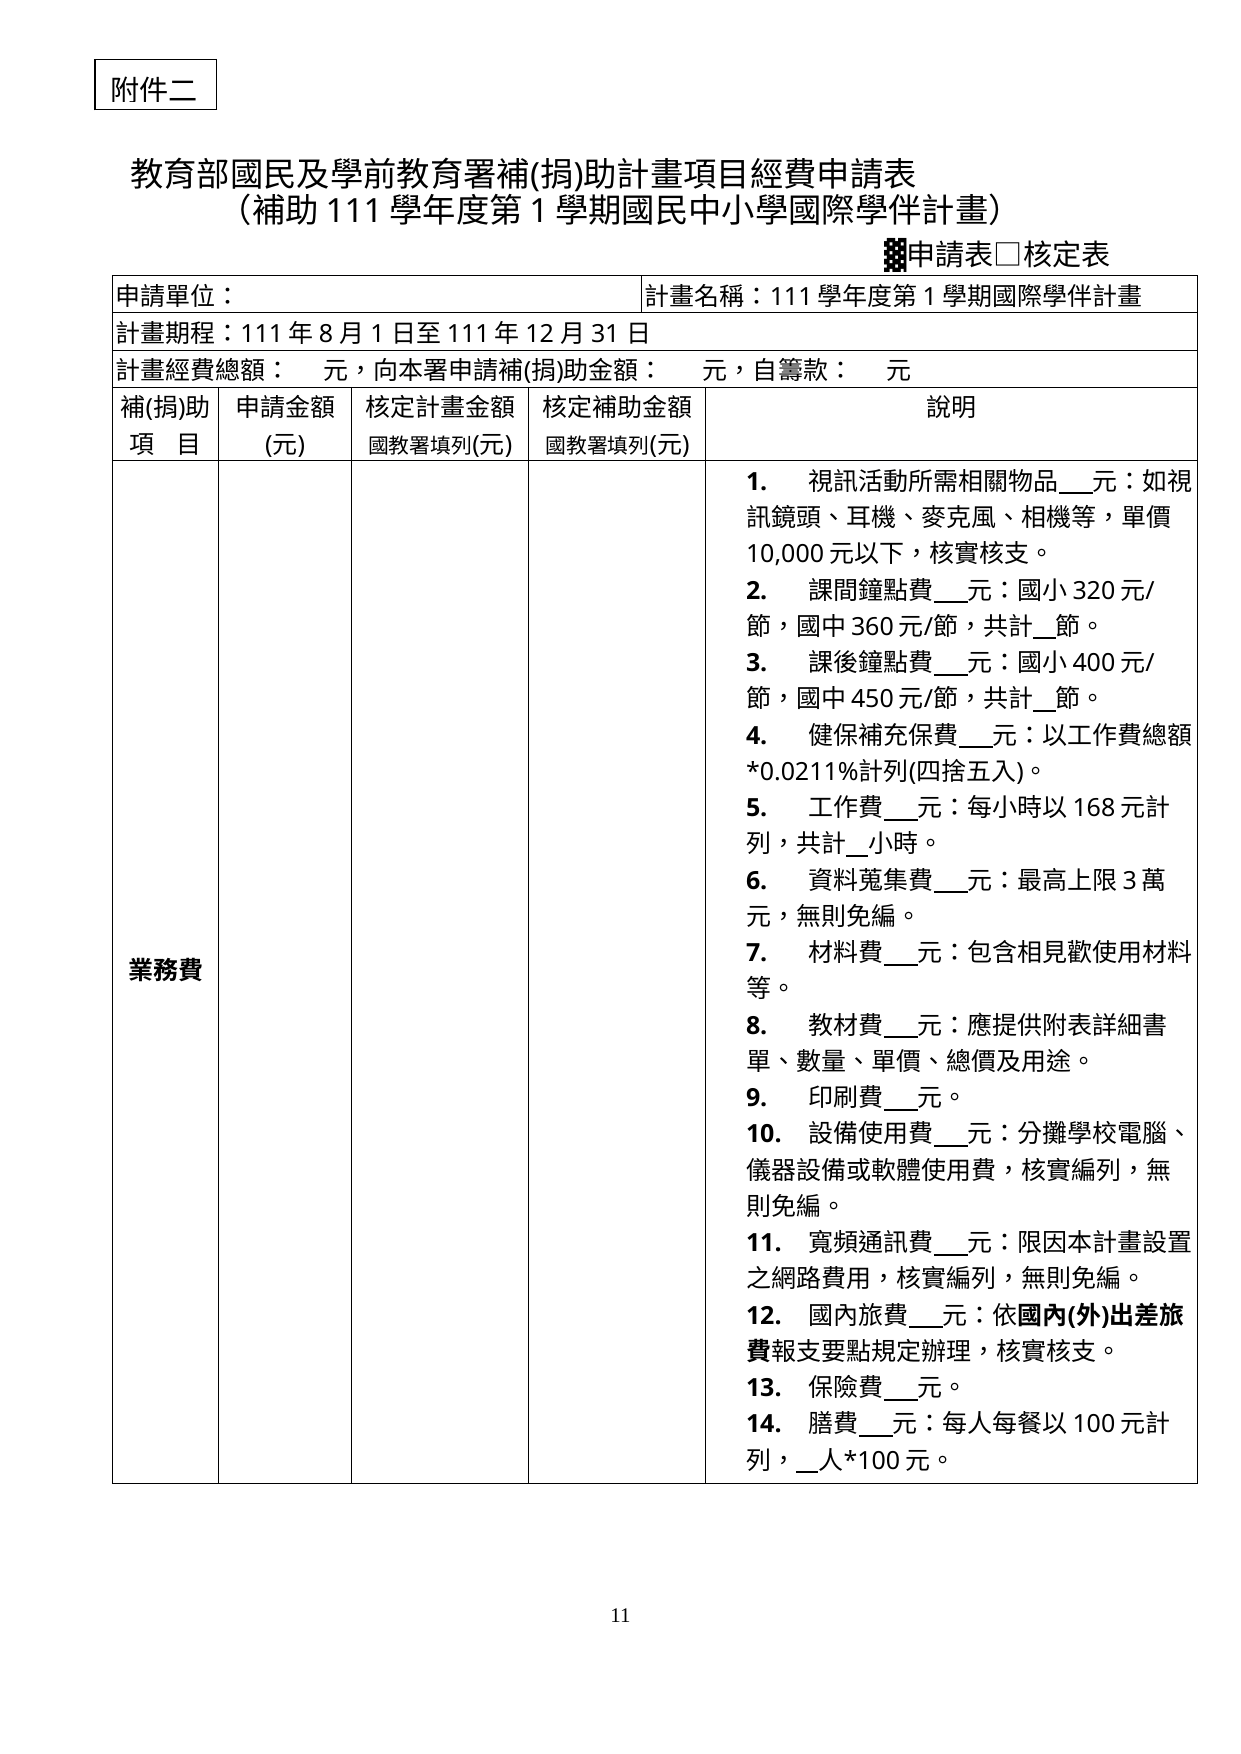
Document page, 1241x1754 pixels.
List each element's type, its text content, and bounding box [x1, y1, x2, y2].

table_cell [1198, 460, 1205, 1482]
table_cell 核定補助金額 國教署填列(元) [529, 388, 705, 460]
table_cell [1198, 350, 1205, 387]
text （補助111學年度第1學期國民中小學國際學伴計畫） [130, 196, 1110, 229]
text [96, 60, 216, 109]
table_cell [219, 461, 351, 1482]
table_cell 計畫經費總額： 元，向本署申請補(捐)助金額： 元，自籌款： 元 [113, 351, 1197, 387]
table_cell 說明 [706, 388, 1197, 460]
text 教育部國民及學前教育署補(捐)助計畫項目經費申請表 [130, 150, 1110, 196]
table_header [1198, 275, 1205, 312]
table_cell 業務費 [113, 461, 218, 1482]
text ▓申請表□核定表 [130, 229, 1110, 275]
table_cell 申請金額 (元) [219, 388, 351, 460]
table_cell 補(捐)助項 目 [113, 388, 218, 460]
table_cell [352, 461, 528, 1482]
text 附件二 [110, 68, 201, 101]
table_cell 計畫期程：111年 8 月 1 日至 111年 12 月 31 日 [113, 313, 1197, 349]
table_cell 核定計畫金額 國教署填列(元) [352, 388, 528, 460]
table_header 申請單位： [113, 276, 641, 312]
table_cell [529, 461, 705, 1482]
table_cell [1198, 312, 1205, 349]
table_cell [1198, 387, 1205, 460]
table_cell 視訊活動所需相關物品 元：如視訊鏡頭、耳機、麥克風、相機等，單價10,000元以下，核實核支。 課間鐘點費 元：國小320元/節，國中360元/節，共計 節。 課後鐘點費 元：國小400元/節，國中450元/節，共計 節。 健保補充保費 元：以工作費總額*0.0211%計列(四捨五入)。 工作費 元：每小時以168元計列，共計 小時。 資料蒐集費 元：最高上限3萬元，無則免編。 材料費 元：包含相見歡使用材料等。 教材費 元：應提供附表詳細書單、數量、單價、總價及用途。 印刷費 元。 設備使用費 元：分攤學校電腦、儀器設備或軟體使用費，核實編列，無則免編。 寬頻通訊費 元：限因本計畫設置之網路費用，核實編列，無則免編。 國內旅費 元：依國內(外)出差旅費報支要點規定辦理，核實核支。 保險費 元。 膳費 元：每人每餐以100元計列， 人*100元。 雜支 元：凡前項未列之辦公用品等屬之。 上述 項經費，合計 元。 [706, 461, 1197, 1482]
table_header 計畫名稱：111學年度第1學期國際學伴計畫 [642, 276, 1197, 312]
